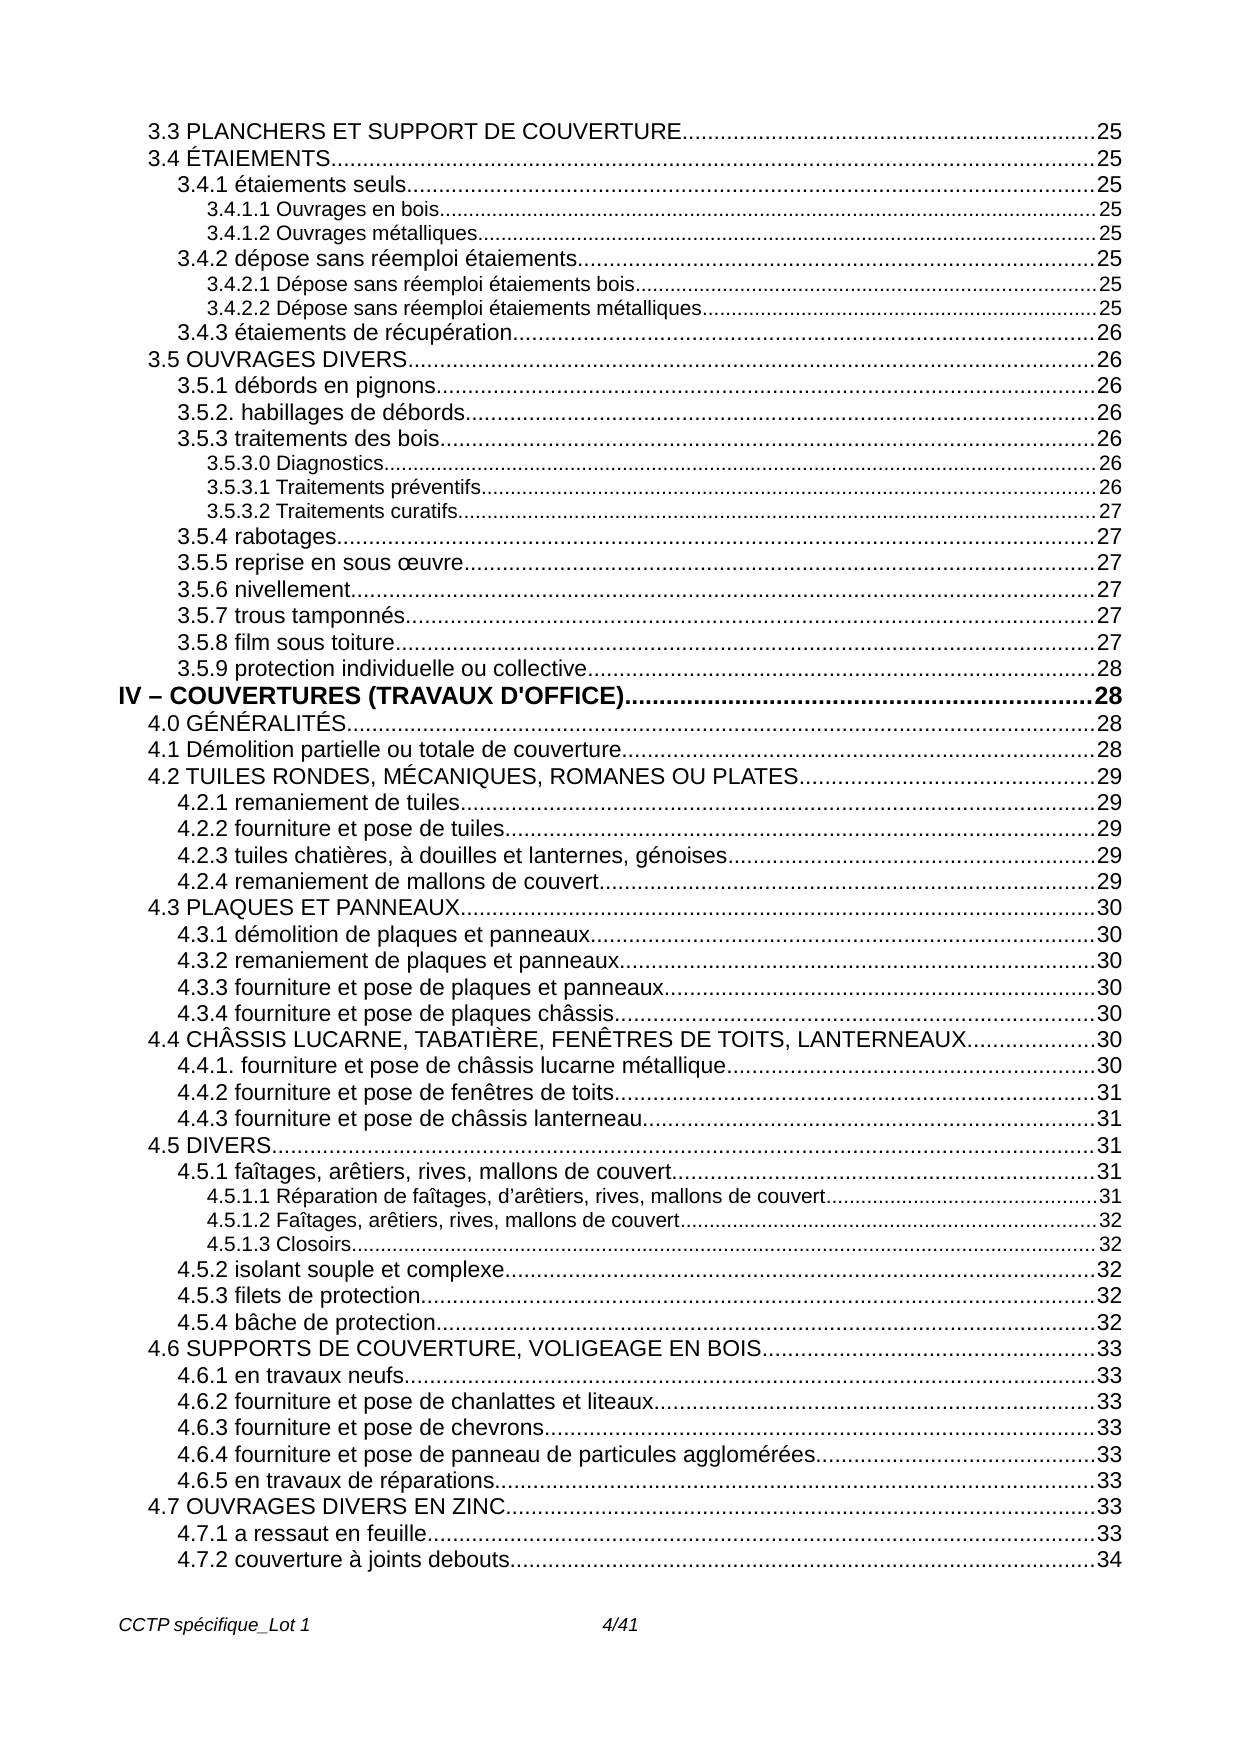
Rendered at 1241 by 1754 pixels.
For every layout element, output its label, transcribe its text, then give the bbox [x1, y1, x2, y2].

text 4.7.1 A ressaut en feuille 33 [177, 1520, 1122, 1546]
text 3.5.1 Débords en pignons 26 [177, 372, 1122, 398]
text 4.4.3 Fourniture et pose de châssis lanterneau 31 [177, 1105, 1122, 1132]
text 4.5 DIVERS 31 [148, 1132, 1122, 1158]
text 3.5.3.0 Diagnostics 26 [207, 451, 1122, 475]
text 3.5 OUVRAGES DIVERS 26 [148, 346, 1122, 372]
text 4.5.3 Filets de protection 32 [177, 1282, 1122, 1309]
text 4.0 GÉNÉRALITÉS 28 [148, 710, 1122, 736]
text 3.4.1 Étaiements seuls 25 [177, 171, 1122, 197]
text 3.3 PLANCHERS ET SUPPORT DE COUVERTURE 25 [148, 118, 1122, 144]
text 4.6.1 En travaux neufs 33 [177, 1362, 1122, 1388]
text 4.3.4 Fourniture et pose de plaques châssis 30 [177, 1000, 1122, 1026]
text 4.2.3 Tuiles chatières, à douilles et lanternes, génoises 29 [177, 842, 1122, 868]
text 4.2.1 Remaniement de tuiles 29 [177, 789, 1122, 815]
text 3.5.8 Film sous toiture 27 [177, 628, 1122, 655]
text 3.5.4 Rabotages 27 [177, 523, 1122, 549]
text 4.3.3 Fourniture et pose de plaques et panneaux 30 [177, 973, 1122, 1000]
text 3.5.6 Nivellement 27 [177, 576, 1122, 602]
text 4.5.1.2 Faîtages, arêtiers, rives, mallons de couvert 32 [207, 1208, 1122, 1232]
text 3.4.2.2 Dépose sans réemploi étaiements métalliques 25 [207, 295, 1122, 319]
text 3.4.2.1 Dépose sans réemploi étaiements bois 25 [207, 271, 1122, 295]
text 4.5.2 Isolant souple et complexe 32 [177, 1256, 1122, 1282]
text 3.4.1.2 Ouvrages métalliques 25 [207, 221, 1122, 245]
text 4.2.2 Fourniture et pose de tuiles 29 [177, 815, 1122, 842]
text 4.1 Démolition partielle ou totale de couverture 28 [148, 736, 1122, 763]
text 3.5.2. Habillages de débords 26 [177, 398, 1122, 425]
text 4.7 OUVRAGES DIVERS EN ZINC 33 [148, 1493, 1122, 1520]
text 3.4 ÉTAIEMENTS 25 [148, 144, 1122, 171]
text 4.3.1 Démolition de plaques et panneaux 30 [177, 921, 1122, 947]
text 3.5.3.1 Traitements préventifs 26 [207, 475, 1122, 499]
text 4.5.1.1 Réparation de faîtages, d’arêtiers, rives, mallons de couvert 31 [207, 1184, 1122, 1208]
text 3.5.5 Reprise en sous œuvre 27 [177, 549, 1122, 576]
text 4.5.1 Faîtages, arêtiers, rives, mallons de couvert 31 [177, 1158, 1122, 1184]
text 4.3.2 Remaniement de plaques et panneaux 30 [177, 947, 1122, 973]
text 4.6.4 Fourniture et pose de panneau de particules agglomérées 33 [177, 1441, 1122, 1467]
text 4.3 PLAQUES ET PANNEAUX 30 [148, 894, 1122, 921]
text 3.4.2 Dépose sans réemploi étaiements 25 [177, 245, 1122, 271]
text 4.4 CHÂSSIS LUCARNE, TABATIÈRE, FENÊTRES DE TOITS, LANTERNEAUX 30 [148, 1026, 1122, 1052]
text 3.5.3.2 Traitements curatifs 27 [207, 499, 1122, 523]
text 4.6.5 En travaux de réparations 33 [177, 1467, 1122, 1493]
text 3.4.3 Étaiements de récupération 26 [177, 319, 1122, 346]
text 4.2.4 Remaniement de mallons de couvert 29 [177, 868, 1122, 894]
text 3.5.3 Traitements des bois 26 [177, 425, 1122, 451]
text 3.4.1.1 Ouvrages en bois 25 [207, 197, 1122, 221]
text 4.6.2 Fourniture et pose de chanlattes et liteaux 33 [177, 1388, 1122, 1414]
text 4.6.3 Fourniture et pose de chevrons 33 [177, 1414, 1122, 1441]
text 3.5.9 Protection individuelle ou collective 28 [177, 655, 1122, 681]
text 4.4.1. Fourniture et pose de châssis lucarne métallique 30 [177, 1052, 1122, 1079]
text 3.5.7 Trous tamponnés 27 [177, 602, 1122, 628]
text 4.7.2 Couverture à joints debouts 34 [177, 1546, 1122, 1572]
text IV – COUVERTURES (TRAVAUX D'OFFICE) 28 [118, 681, 1122, 710]
text 4.4.2 Fourniture et pose de fenêtres de toits 31 [177, 1079, 1122, 1105]
text 4.5.4 Bâche de protection 32 [177, 1309, 1122, 1335]
text 4.6 SUPPORTS DE COUVERTURE, VOLIGEAGE EN BOIS 33 [148, 1335, 1122, 1362]
text 4.2 TUILES RONDES, MÉCANIQUES, ROMANES OU PLATES 29 [148, 763, 1122, 789]
text 4.5.1.3 Closoirs 32 [207, 1232, 1122, 1256]
